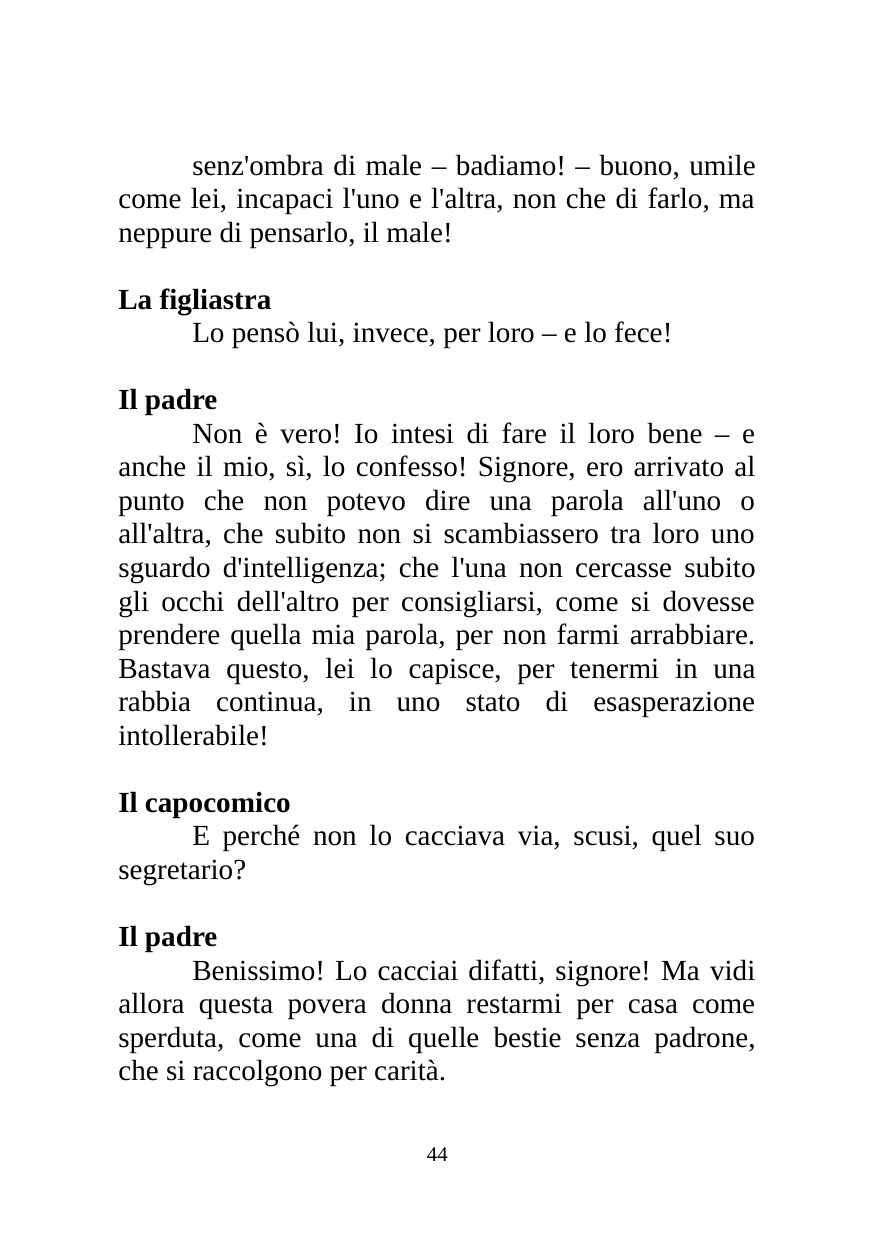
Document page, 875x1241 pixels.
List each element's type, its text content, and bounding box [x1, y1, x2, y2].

text Non è vero! Io intesi di fare il loro bene – e anche il mio, sì, lo confesso! Signore, ero arrivato al punto che non potevo dire una parola all'uno o all'altra, che subito non si scambiassero tra loro uno sguardo d'intelligenza; che l'una non cercasse subito gli occhi dell'altro per consigliarsi, come si dovesse prendere quella mia parola, per non farmi arrabbiare. Bastava questo, lei lo capisce, per tenermi in una rabbia continua, in uno stato di esasperazione intollerabile! [118, 416, 756, 751]
text Lo pensò lui, invece, per loro – e lo fece! [118, 315, 756, 349]
text senz'ombra di male – badiamo! – buono, umile come lei, incapaci l'uno e l'altra, non che di farlo, ma neppure di pensarlo, il male! [118, 148, 756, 248]
text Il padre [118, 382, 756, 416]
text Il padre [118, 919, 756, 953]
text E perché non lo cacciava via, scusi, quel suo segretario? [118, 818, 756, 886]
text Il capocomico [118, 785, 756, 818]
text La figliastra [118, 282, 756, 315]
text Benissimo! Lo cacciai difatti, signore! Ma vidi allora questa povera donna restarmi per casa come sperduta, come una di quelle bestie senza padrone, che si raccolgono per carità. [118, 953, 756, 1087]
